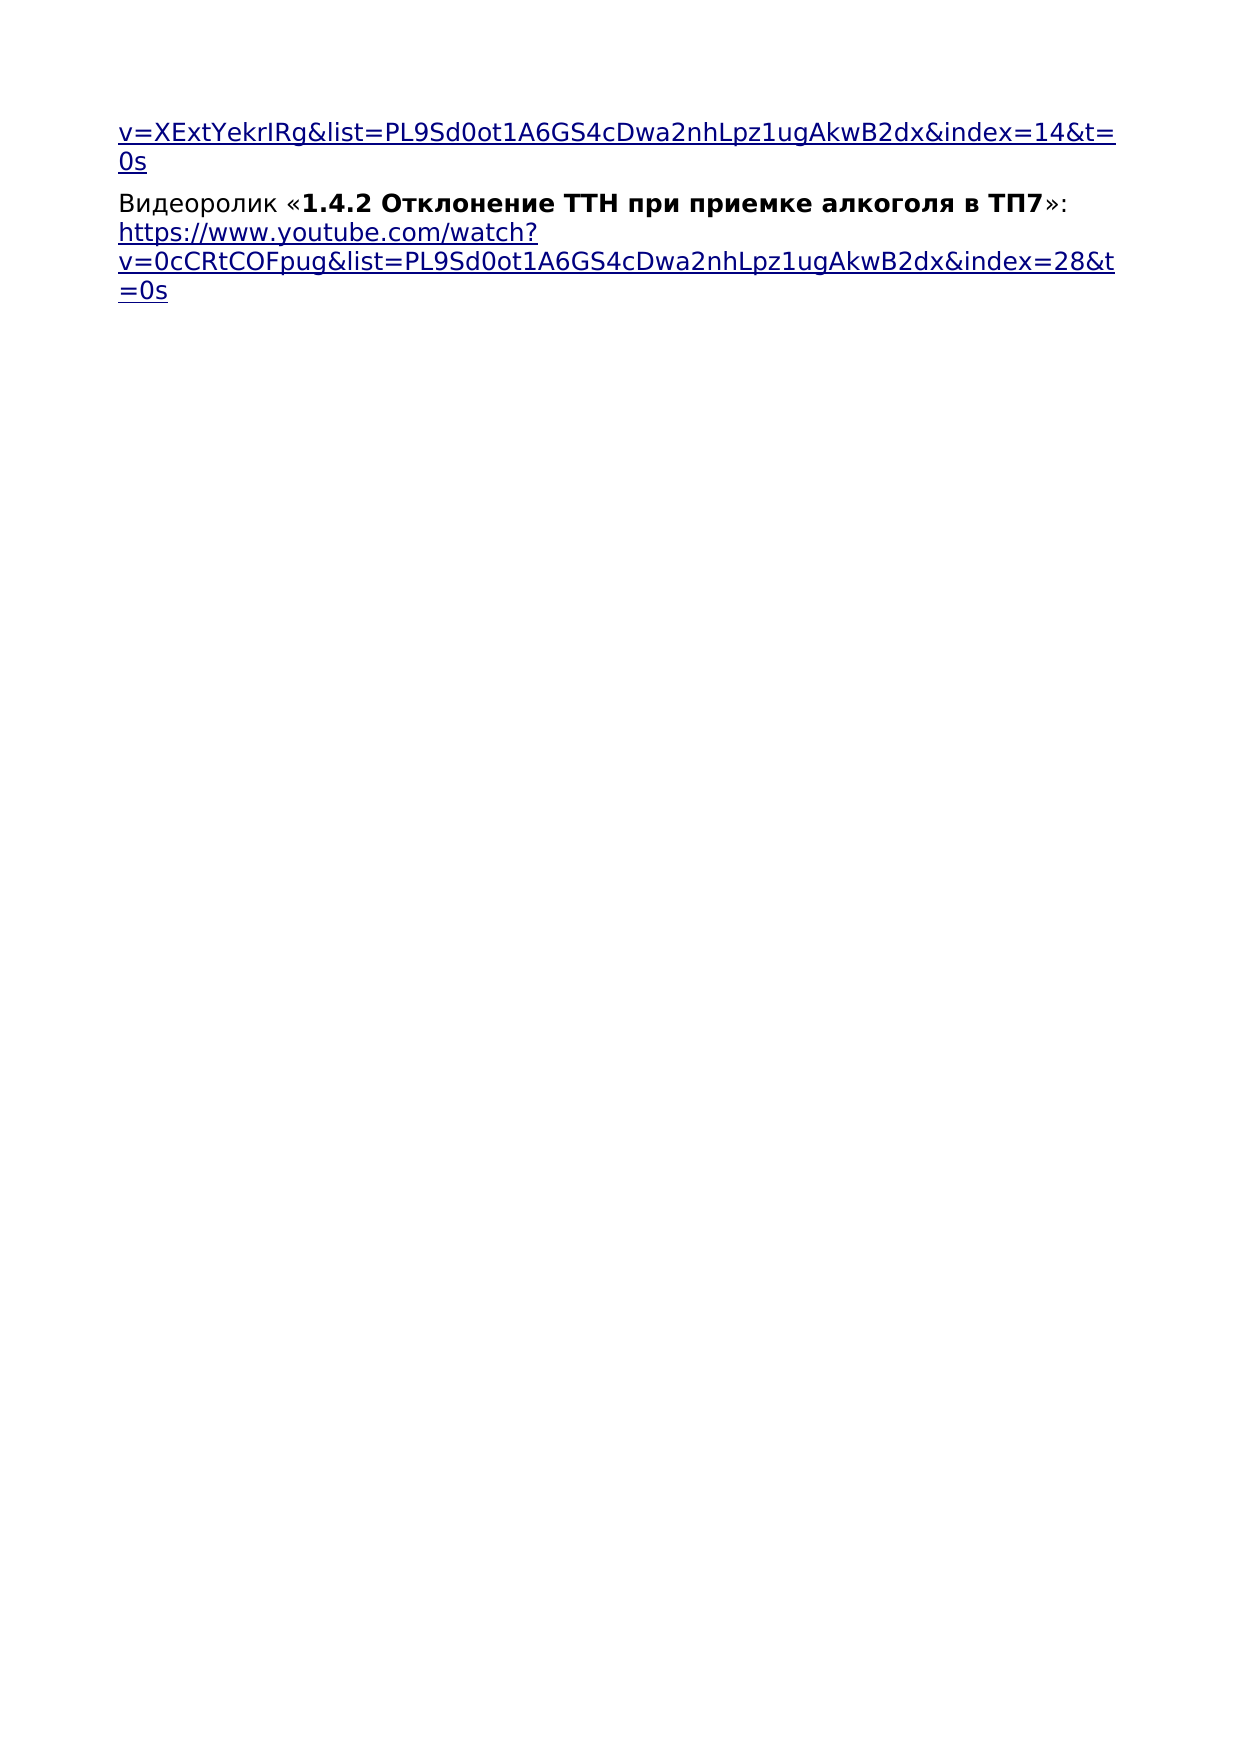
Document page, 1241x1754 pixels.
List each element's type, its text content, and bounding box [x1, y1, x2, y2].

text v=XExtYekrIRg&list=PL9Sd0ot1A6GS4cDwa2nhLpz1ugAkwB2dx&index=14&t=0s [118, 118, 1122, 176]
text Видеоролик «1.4.2 Отклонение ТТН при приемке алкоголя в ТП7»: https://www.youtube.com/watch?v=0cCRtCOFpug&list=PL9Sd0ot1A6GS4cDwa2nhLpz1ugAkwB2dx&index=28&t=0s [118, 189, 1122, 306]
